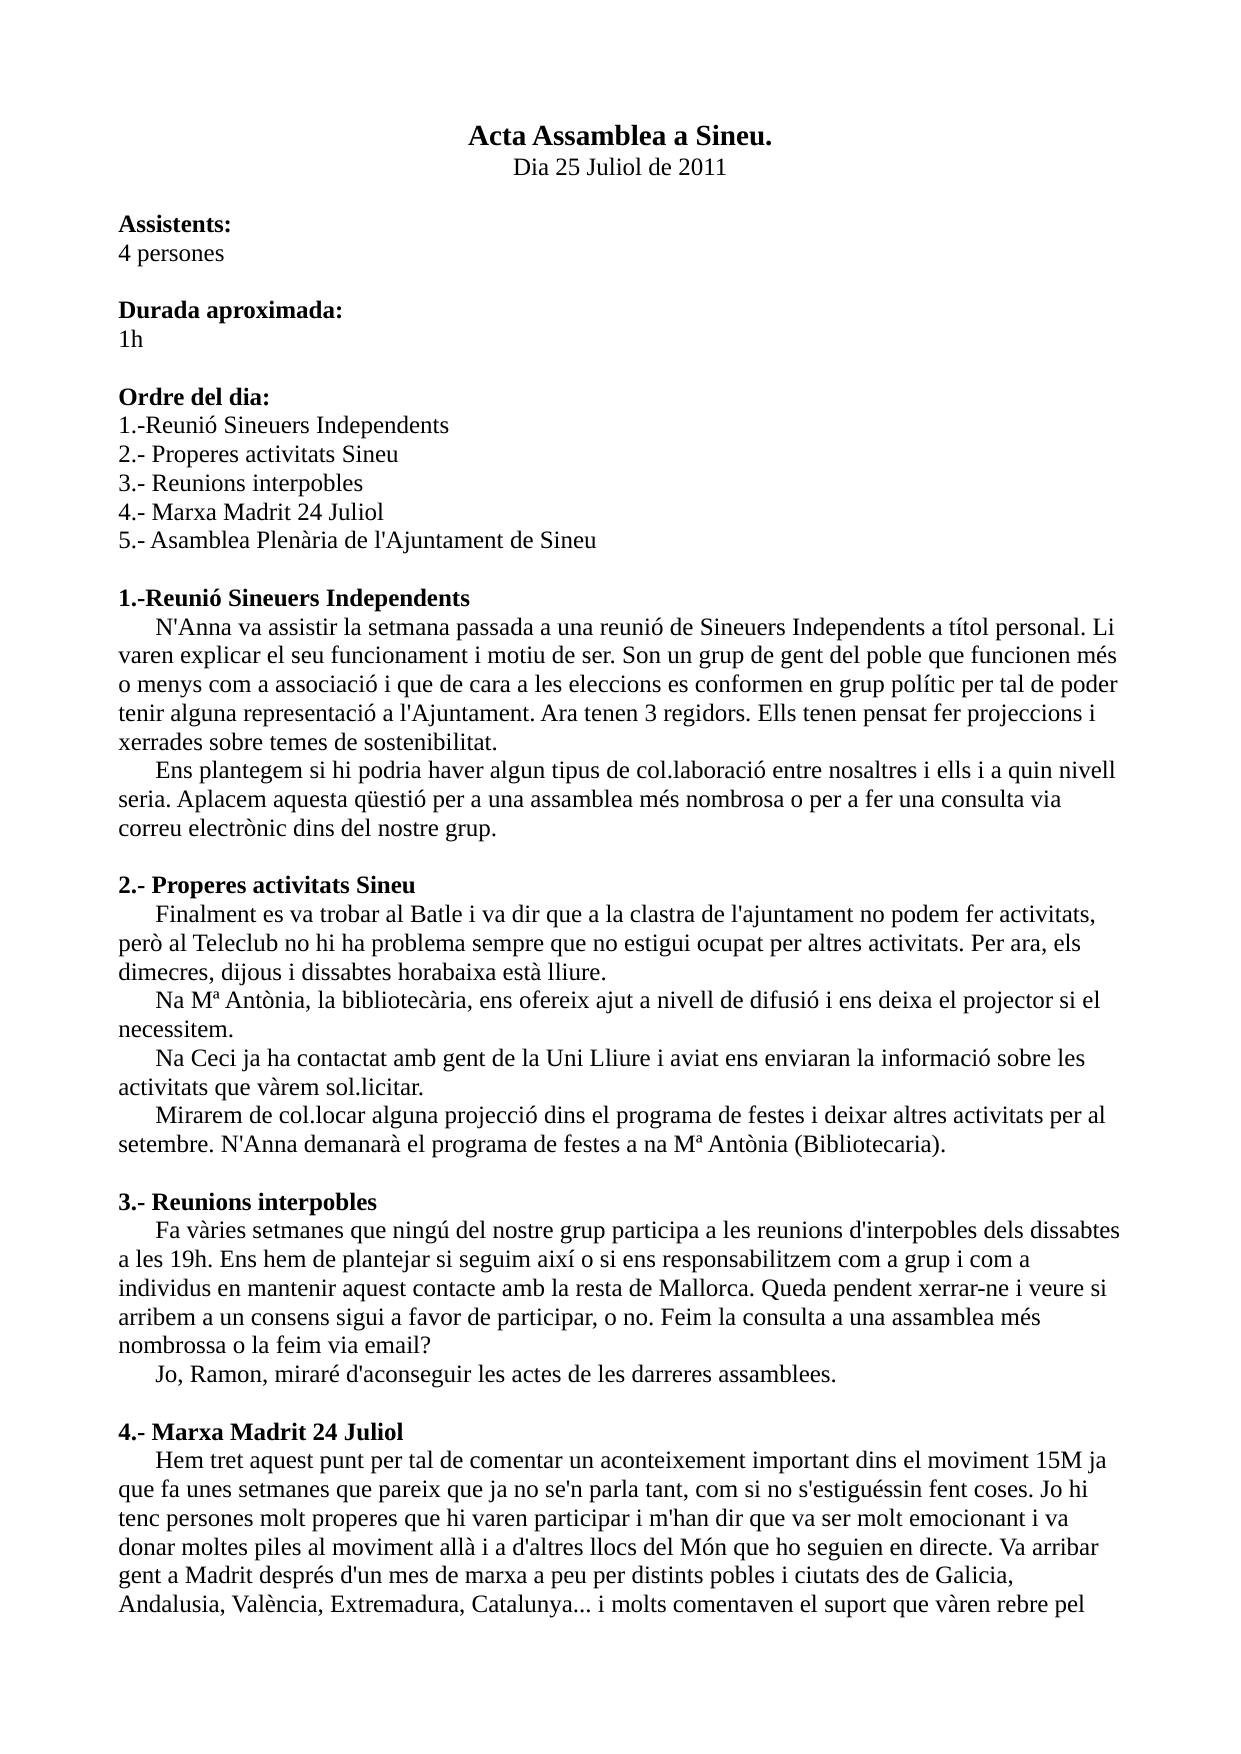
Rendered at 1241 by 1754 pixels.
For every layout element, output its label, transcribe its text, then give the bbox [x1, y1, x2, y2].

text Ens plantegem si hi podria haver algun tipus de col.laboració entre nosaltres i ells i a quin nivell seria. Aplacem aquesta qüestió per a una assamblea més nombrosa o per a fer una consulta via correu electrònic dins del nostre grup. [118, 755, 1122, 842]
text 4 persones [118, 238, 1122, 267]
text 1.-Reunió Sineuers Independents [118, 583, 1122, 612]
text Hem tret aquest punt per tal de comentar un aconteixement important dins el moviment 15M ja que fa unes setmanes que pareix que ja no se'n parla tant, com si no s'estiguéssin fent coses. Jo hi tenc persones molt properes que hi varen participar i m'han dir que va ser molt emocionant i va donar moltes piles al moviment allà i a d'altres llocs del Món que ho seguien en directe. Va arribar gent a Madrit després d'un mes de marxa a peu per distints pobles i ciutats des de Galicia, Andalusia, València, Extremadura, Catalunya... i molts comentaven el suport que vàren rebre pel [118, 1445, 1122, 1618]
text Finalment es va trobar al Batle i va dir que a la clastra de l'ajuntament no podem fer activitats, però al Teleclub no hi ha problema sempre que no estigui ocupat per altres activitats. Per ara, els dimecres, dijous i dissabtes horabaixa està lliure. [118, 899, 1122, 985]
text Assistents: [118, 209, 1122, 238]
text 3.- Reunions interpobles [118, 1187, 1122, 1215]
text Acta Assamblea a Sineu. [118, 118, 1122, 152]
text 4.- Marxa Madrit 24 Juliol [118, 497, 1122, 525]
text Jo, Ramon, miraré d'aconseguir les actes de les darreres assamblees. [118, 1359, 1122, 1388]
text 5.- Asamblea Plenària de l'Ajuntament de Sineu [118, 525, 1122, 554]
text Dia 25 Juliol de 2011 [118, 152, 1122, 180]
text 1.-Reunió Sineuers Independents [118, 410, 1122, 439]
text 3.- Reunions interpobles [118, 468, 1122, 497]
text 1h [118, 324, 1122, 353]
text 2.- Properes activitats Sineu [118, 439, 1122, 468]
text 4.- Marxa Madrit 24 Juliol [118, 1417, 1122, 1445]
text Ordre del dia: [118, 382, 1122, 410]
text Mirarem de col.locar alguna projecció dins el programa de festes i deixar altres activitats per al setembre. N'Anna demanarà el programa de festes a na Mª Antònia (Bibliotecaria). [118, 1100, 1122, 1158]
text N'Anna va assistir la setmana passada a una reunió de Sineuers Independents a títol personal. Li varen explicar el seu funcionament i motiu de ser. Son un grup de gent del poble que funcionen més o menys com a associació i que de cara a les eleccions es conformen en grup polític per tal de poder tenir alguna representació a l'Ajuntament. Ara tenen 3 regidors. Ells tenen pensat fer projeccions i xerrades sobre temes de sostenibilitat. [118, 612, 1122, 755]
text Na Mª Antònia, la bibliotecària, ens ofereix ajut a nivell de difusió i ens deixa el projector si el necessitem. [118, 985, 1122, 1043]
text Durada aproximada: [118, 295, 1122, 324]
text Na Ceci ja ha contactat amb gent de la Uni Lliure i aviat ens enviaran la informació sobre les activitats que vàrem sol.licitar. [118, 1043, 1122, 1100]
text Fa vàries setmanes que ningú del nostre grup participa a les reunions d'interpobles dels dissabtes a les 19h. Ens hem de plantejar si seguim així o si ens responsabilitzem com a grup i com a individus en mantenir aquest contacte amb la resta de Mallorca. Queda pendent xerrar-ne i veure si arribem a un consens sigui a favor de participar, o no. Feim la consulta a una assamblea més nombrossa o la feim via email? [118, 1215, 1122, 1359]
text 2.- Properes activitats Sineu [118, 870, 1122, 899]
